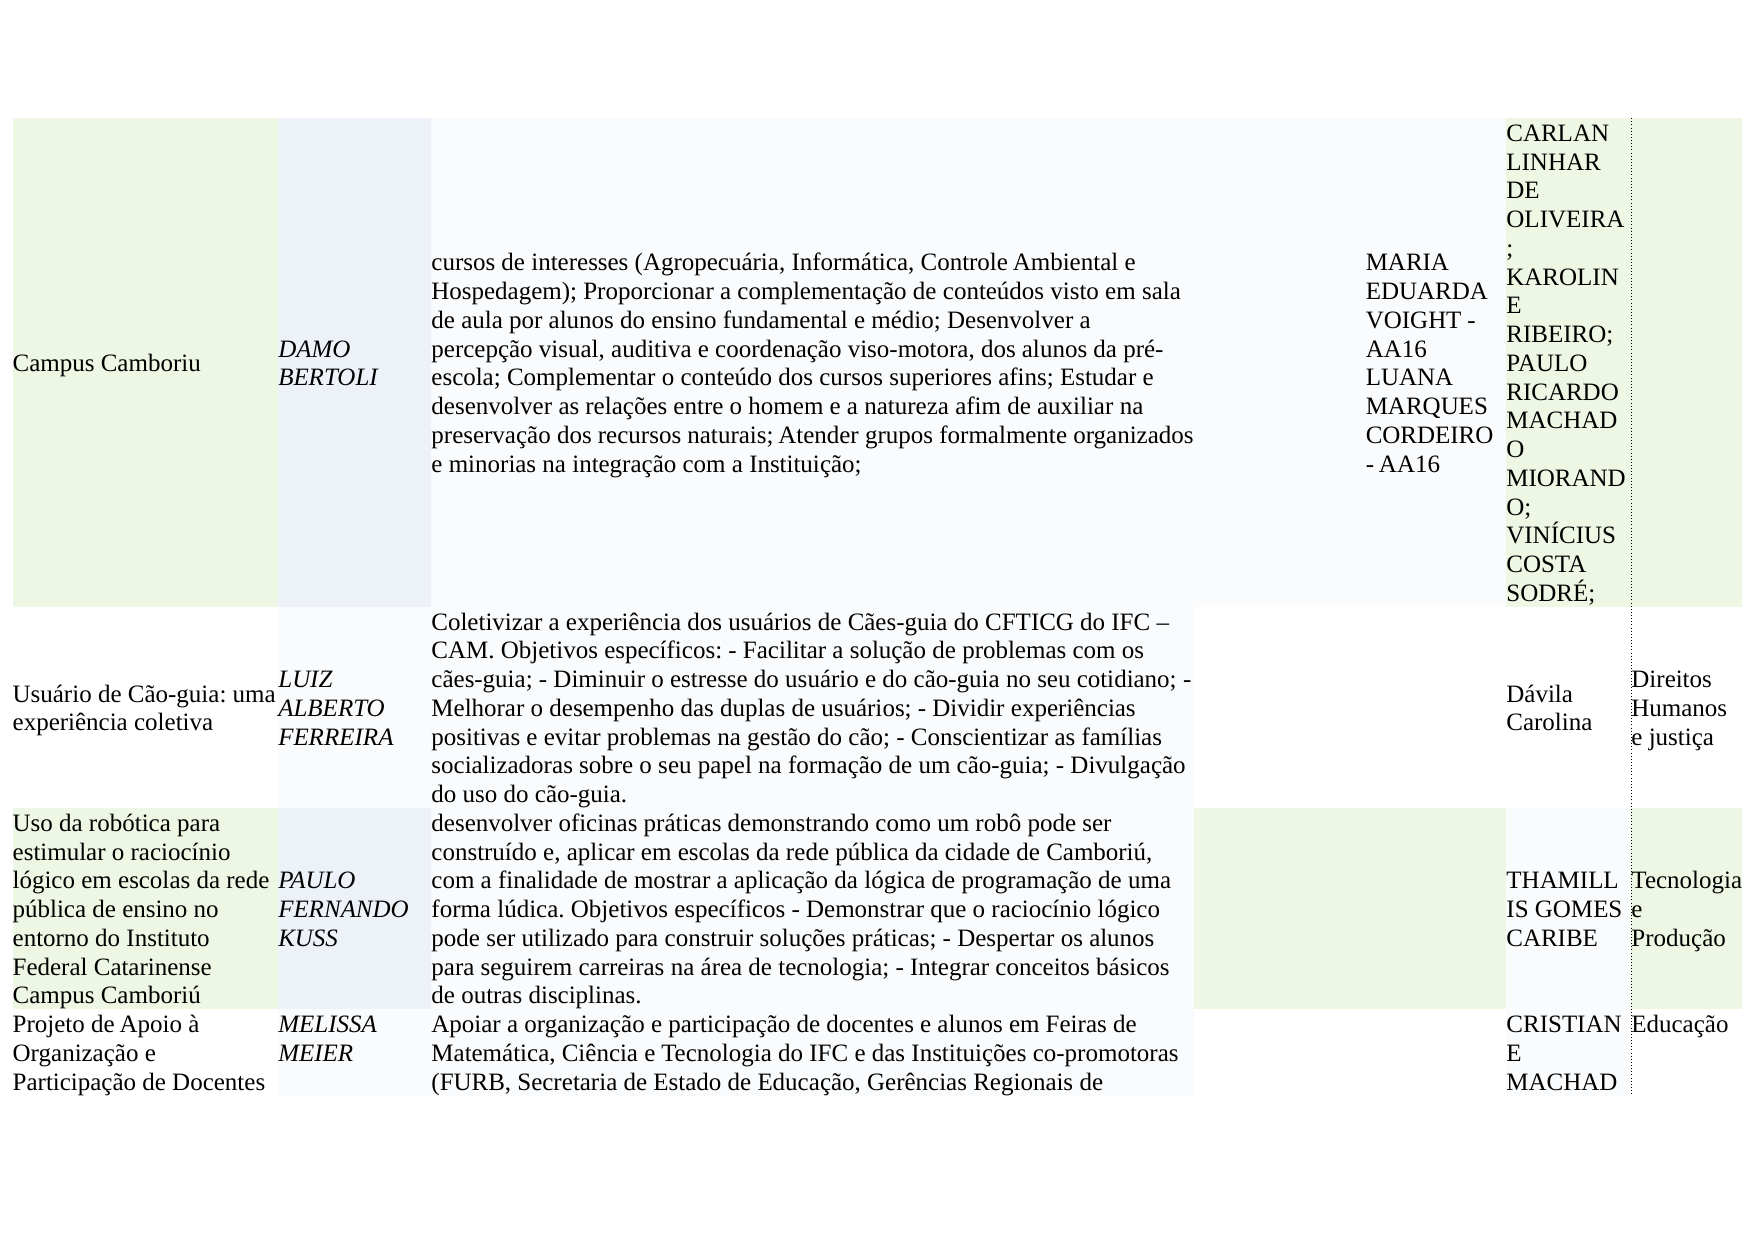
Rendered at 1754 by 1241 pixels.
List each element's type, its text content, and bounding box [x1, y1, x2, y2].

table_cell Projeto de Apoio à Organização e Participação de Docentes [13, 1009, 278, 1096]
table_cell [1194, 607, 1366, 808]
table_cell Direitos Humanos e justiça [1631, 607, 1742, 808]
table_cell MARIA EDUARDA VOIGHT - AA16 LUANA MARQUES CORDEIRO - AA16 [1366, 118, 1506, 607]
table_cell [1194, 808, 1366, 1009]
table_cell Campus Camboriu [13, 118, 278, 607]
table_cell Usuário de Cão-guia: uma experiência coletiva [13, 607, 278, 808]
table_cell PAULO FERNANDO KUSS [278, 808, 431, 1009]
table_cell Uso da robótica para estimular o raciocínio lógico em escolas da rede pública de ensino no entorno do Instituto Federal Catarinense Campus Camboriú [13, 808, 278, 1009]
table_cell CARLAN LINHAR DE OLIVEIRA; KAROLINE RIBEIRO; PAULO RICARDO MACHADO MIORANDO; VINÍCIUS COSTA SODRÉ; [1506, 118, 1631, 607]
table_cell Apoiar a organização e participação de docentes e alunos em Feiras de Matemática, Ciência e Tecnologia do IFC e das Instituições co-promotoras (FURB, Secretaria de Estado de Educação, Gerências Regionais de [431, 1009, 1194, 1096]
table_cell [1631, 118, 1742, 607]
table_cell CRISTIANE MACHAD [1506, 1009, 1631, 1096]
table_cell DAMO BERTOLI [278, 118, 431, 607]
table_cell desenvolver oficinas práticas demonstrando como um robô pode ser construído e, aplicar em escolas da rede pública da cidade de Camboriú, com a finalidade de mostrar a aplicação da lógica de programação de uma forma lúdica. Objetivos específicos - Demonstrar que o raciocínio lógico pode ser utilizado para construir soluções práticas; - Despertar os alunos para seguirem carreiras na área de tecnologia; - Integrar conceitos básicos de outras disciplinas. [431, 808, 1194, 1009]
table_cell [1194, 118, 1366, 607]
table_cell Dávila Carolina [1506, 607, 1631, 808]
table_cell Tecnologia e Produção [1631, 808, 1742, 1009]
table_cell cursos de interesses (Agropecuária, Informática, Controle Ambiental e Hospedagem); Proporcionar a complementação de conteúdos visto em sala de aula por alunos do ensino fundamental e médio; Desenvolver a percepção visual, auditiva e coordenação viso-motora, dos alunos da pré-escola; Complementar o conteúdo dos cursos superiores afins; Estudar e desenvolver as relações entre o homem e a natureza afim de auxiliar na preservação dos recursos naturais; Atender grupos formalmente organizados e minorias na integração com a Instituição; [431, 118, 1194, 607]
table_cell MELISSA MEIER [278, 1009, 431, 1096]
table_cell [1366, 808, 1506, 1009]
table_cell [1366, 1009, 1506, 1096]
table_cell [1366, 607, 1506, 808]
table_cell THAMILLIS GOMES CARIBE [1506, 808, 1631, 1009]
table_cell Coletivizar a experiência dos usuários de Cães-guia do CFTICG do IFC – CAM. Objetivos específicos: - Facilitar a solução de problemas com os cães-guia; - Diminuir o estresse do usuário e do cão-guia no seu cotidiano; - Melhorar o desempenho das duplas de usuários; - Dividir experiências positivas e evitar problemas na gestão do cão; - Conscientizar as famílias socializadoras sobre o seu papel na formação de um cão-guia; - Divulgação do uso do cão-guia. [431, 607, 1194, 808]
table_cell LUIZ ALBERTO FERREIRA [278, 607, 431, 808]
table_cell [1194, 1009, 1366, 1096]
table_cell Educação [1631, 1009, 1742, 1096]
